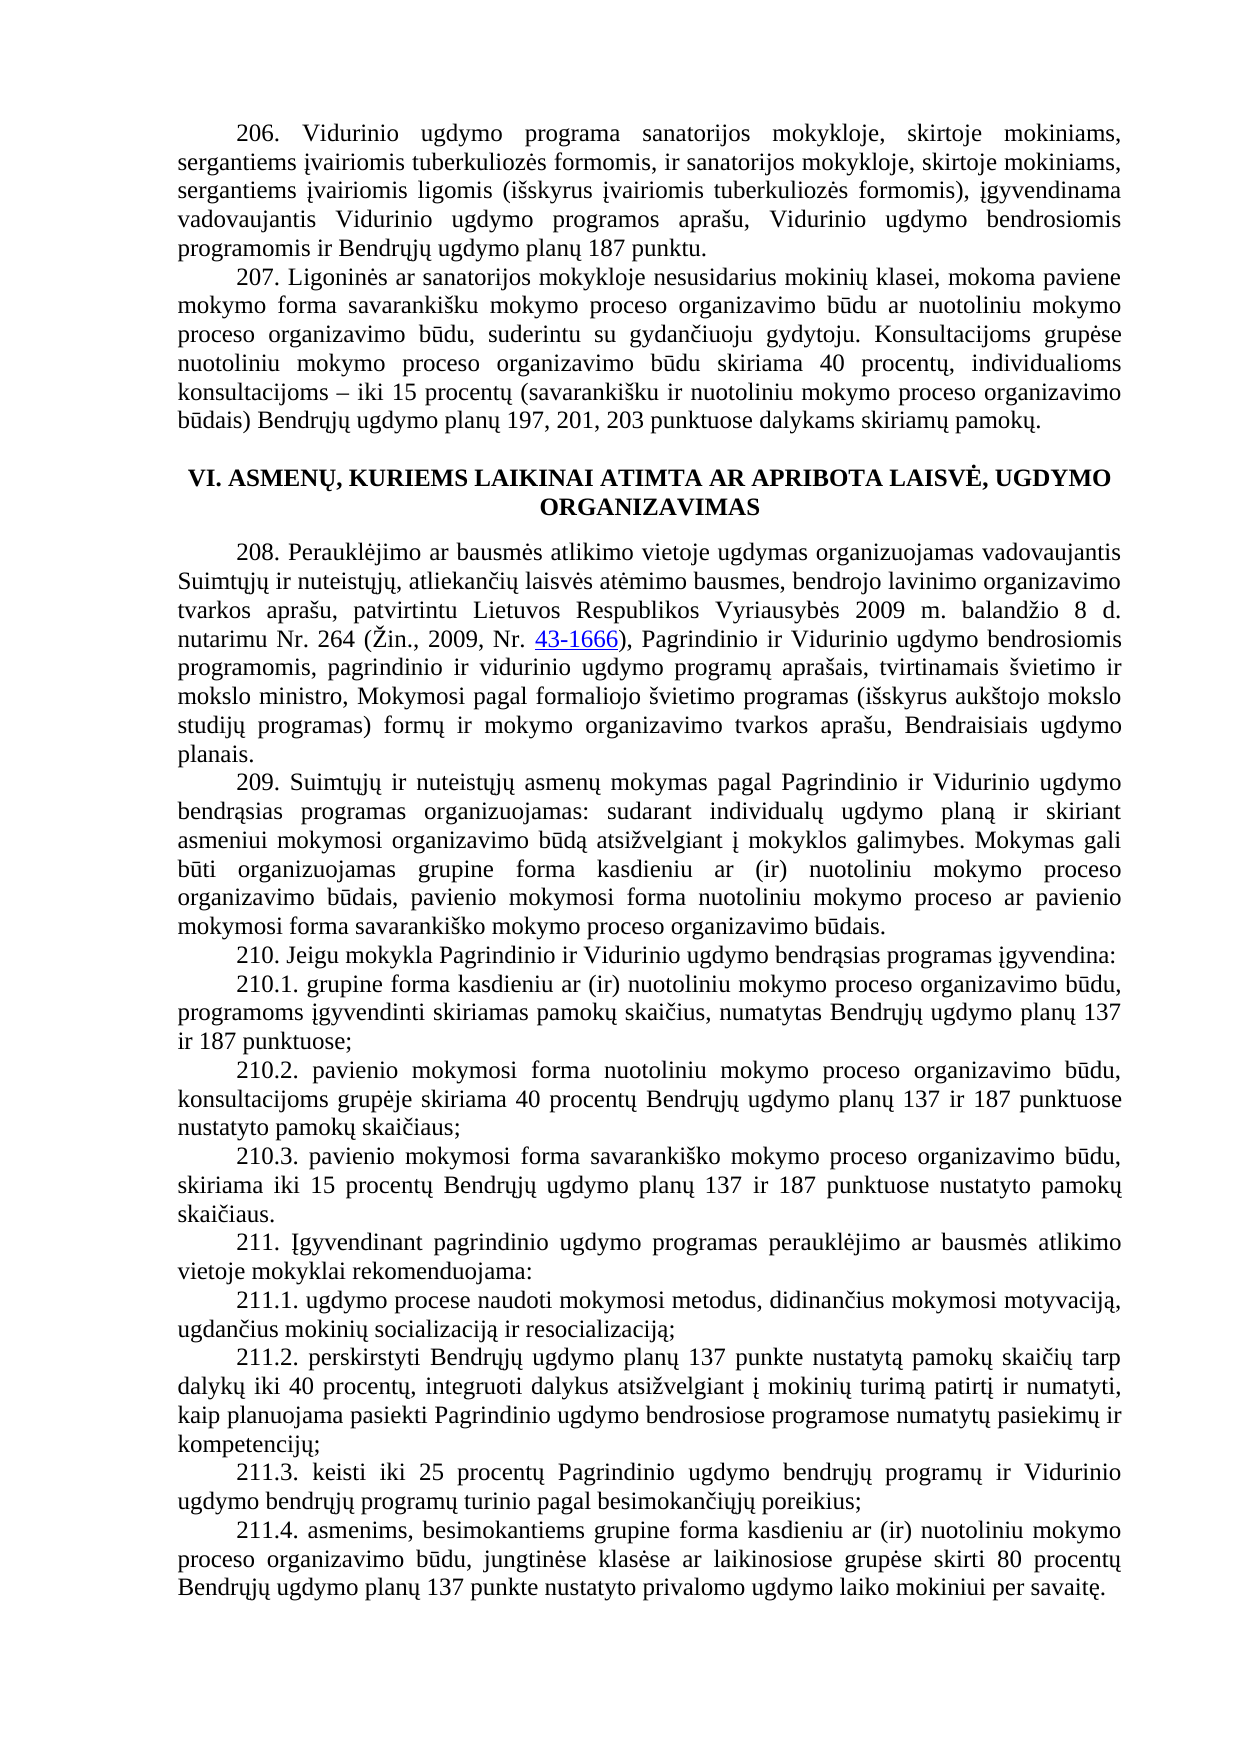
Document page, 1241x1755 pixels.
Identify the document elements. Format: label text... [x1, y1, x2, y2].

text 211.2. perskirstyti Bendrųjų ugdymo planų 137 punkte nustatytą pamokų skaičių tarp dalykų iki 40 procentų, integruoti dalykus atsižvelgiant į mokinių turimą patirtį ir numatyti, kaip planuojama pasiekti Pagrindinio ugdymo bendrosiose programose numatytų pasiekimų ir kompetencijų; [177, 1342, 1122, 1457]
text 211.1. ugdymo procese naudoti mokymosi metodus, didinančius mokymosi motyvaciją, ugdančius mokinių socializaciją ir resocializaciją; [177, 1285, 1122, 1342]
text 210.1. grupine forma kasdieniu ar (ir) nuotoliniu mokymo proceso organizavimo būdu, programoms įgyvendinti skiriamas pamokų skaičius, numatytas Bendrųjų ugdymo planų 137 ir 187 punktuose; [177, 969, 1122, 1055]
text 211. Įgyvendinant pagrindinio ugdymo programas perauklėjimo ar bausmės atlikimo vietoje mokyklai rekomenduojama: [177, 1227, 1122, 1285]
text 208. Perauklėjimo ar bausmės atlikimo vietoje ugdymas organizuojamas vadovaujantis Suimtųjų ir nuteistųjų, atliekančių laisvės atėmimo bausmes, bendrojo lavinimo organizavimo tvarkos aprašu, patvirtintu Lietuvos Respublikos Vyriausybės 2009 m. balandžio 8 d. nutarimu Nr. 264 (Žin., 2009, Nr. 43-1666), Pagrindinio ir Vidurinio ugdymo bendrosiomis programomis, pagrindinio ir vidurinio ugdymo programų aprašais, tvirtinamais švietimo ir mokslo ministro, Mokymosi pagal formaliojo švietimo programas (išskyrus aukštojo mokslo studijų programas) formų ir mokymo organizavimo tvarkos aprašu, Bendraisiais ugdymo planais. [177, 537, 1122, 767]
text 210. Jeigu mokykla Pagrindinio ir Vidurinio ugdymo bendrąsias programas įgyvendina: [177, 940, 1122, 969]
text VI. ASMENŲ, KURIEMS LAIKINAI ATIMTA AR APRIBOTA LAISVĖ, UGDYMO ORGANIZAVIMAS [177, 463, 1122, 521]
text 206. Vidurinio ugdymo programa sanatorijos mokykloje, skirtoje mokiniams, sergantiems įvairiomis tuberkuliozės formomis, ir sanatorijos mokykloje, skirtoje mokiniams, sergantiems įvairiomis ligomis (išskyrus įvairiomis tuberkuliozės formomis), įgyvendinama vadovaujantis Vidurinio ugdymo programos aprašu, Vidurinio ugdymo bendrosiomis programomis ir Bendrųjų ugdymo planų 187 punktu. [177, 118, 1122, 262]
text 210.3. pavienio mokymosi forma savarankiško mokymo proceso organizavimo būdu, skiriama iki 15 procentų Bendrųjų ugdymo planų 137 ir 187 punktuose nustatyto pamokų skaičiaus. [177, 1141, 1122, 1227]
text 209. Suimtųjų ir nuteistųjų asmenų mokymas pagal Pagrindinio ir Vidurinio ugdymo bendrąsias programas organizuojamas: sudarant individualų ugdymo planą ir skiriant asmeniui mokymosi organizavimo būdą atsižvelgiant į mokyklos galimybes. Mokymas gali būti organizuojamas grupine forma kasdieniu ar (ir) nuotoliniu mokymo proceso organizavimo būdais, pavienio mokymosi forma nuotoliniu mokymo proceso ar pavienio mokymosi forma savarankiško mokymo proceso organizavimo būdais. [177, 767, 1122, 940]
text 211.4. asmenims, besimokantiems grupine forma kasdieniu ar (ir) nuotoliniu mokymo proceso organizavimo būdu, jungtinėse klasėse ar laikinosiose grupėse skirti 80 procentų Bendrųjų ugdymo planų 137 punkte nustatyto privalomo ugdymo laiko mokiniui per savaitę. [177, 1515, 1122, 1601]
text 211.3. keisti iki 25 procentų Pagrindinio ugdymo bendrųjų programų ir Vidurinio ugdymo bendrųjų programų turinio pagal besimokančiųjų poreikius; [177, 1457, 1122, 1515]
text 210.2. pavienio mokymosi forma nuotoliniu mokymo proceso organizavimo būdu, konsultacijoms grupėje skiriama 40 procentų Bendrųjų ugdymo planų 137 ir 187 punktuose nustatyto pamokų skaičiaus; [177, 1055, 1122, 1141]
text 207. Ligoninės ar sanatorijos mokykloje nesusidarius mokinių klasei, mokoma paviene mokymo forma savarankišku mokymo proceso organizavimo būdu ar nuotoliniu mokymo proceso organizavimo būdu, suderintu su gydančiuoju gydytoju. Konsultacijoms grupėse nuotoliniu mokymo proceso organizavimo būdu skiriama 40 procentų, individualioms konsultacijoms – iki 15 procentų (savarankišku ir nuotoliniu mokymo proceso organizavimo būdais) Bendrųjų ugdymo planų 197, 201, 203 punktuose dalykams skiriamų pamokų. [177, 262, 1122, 434]
